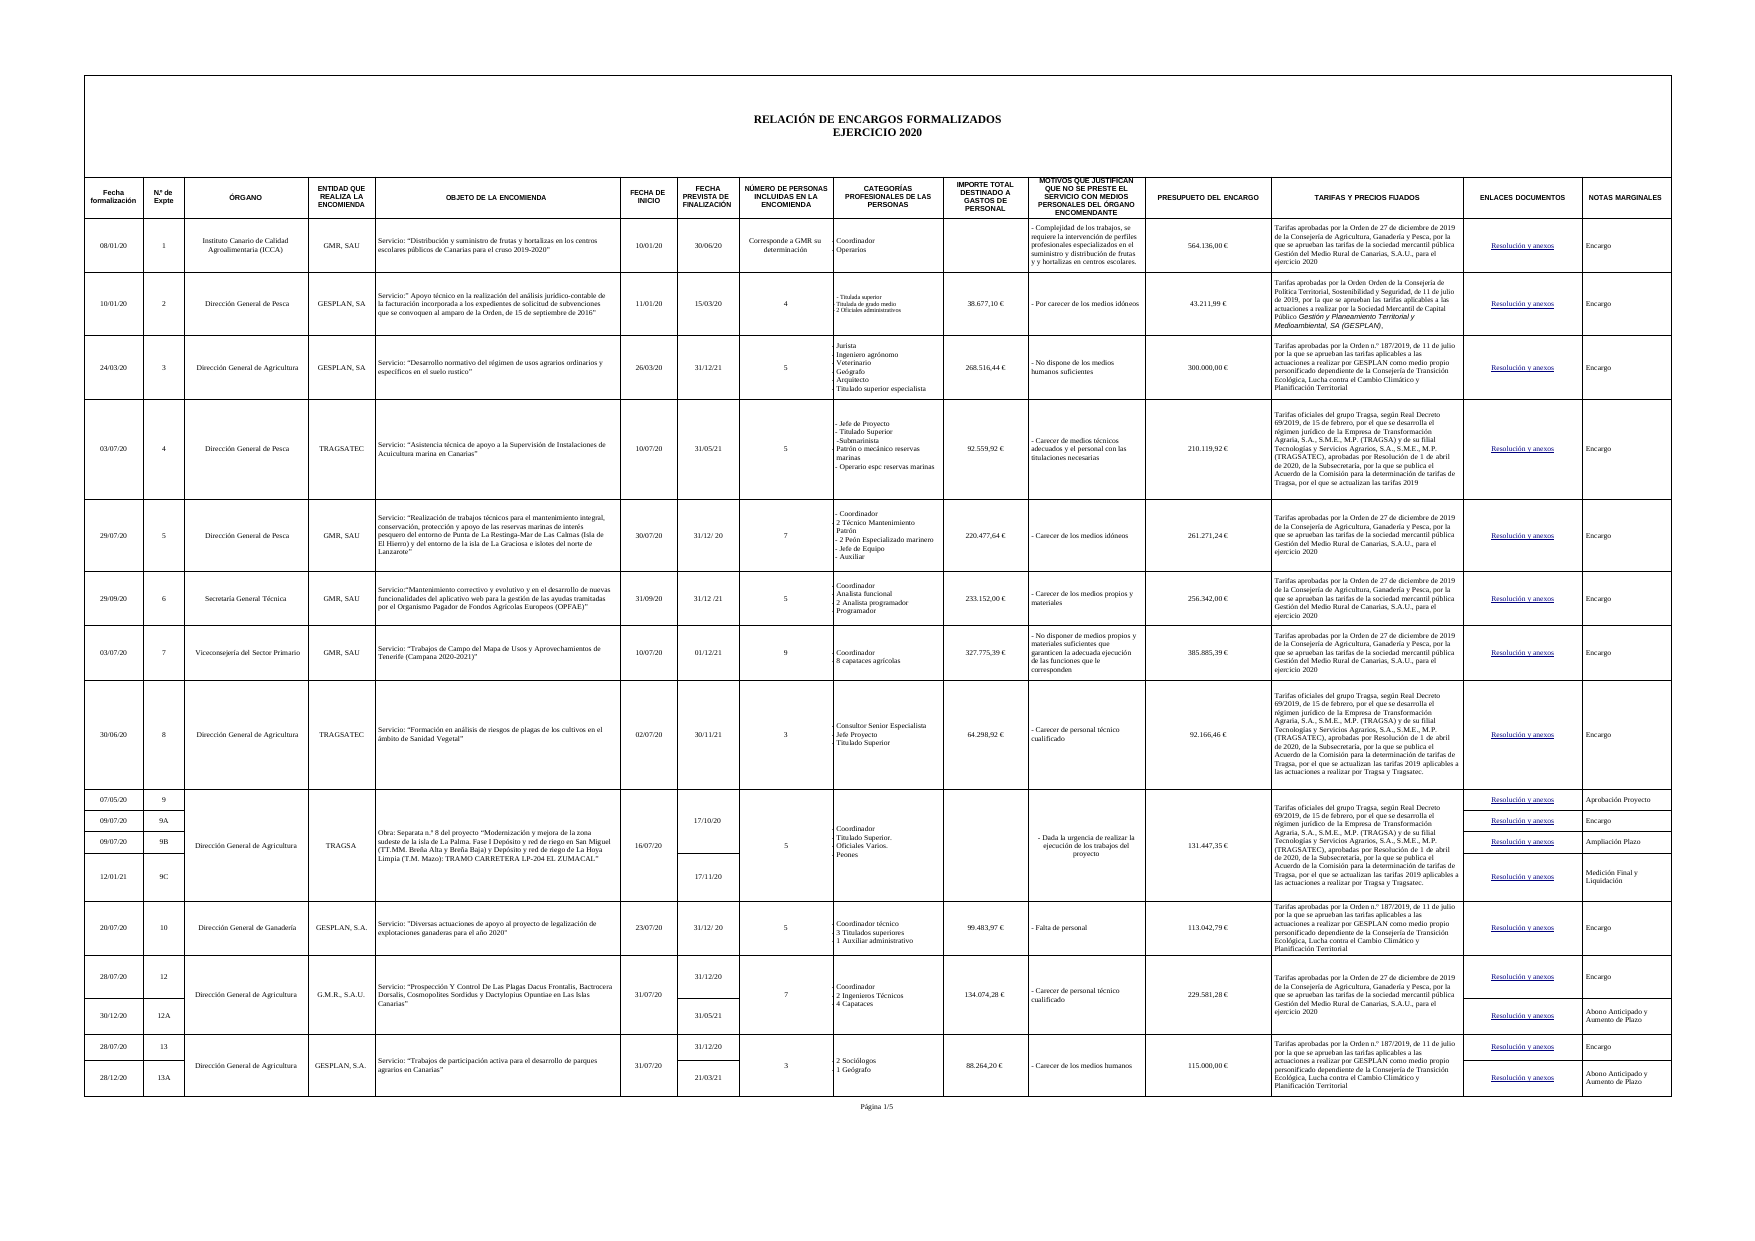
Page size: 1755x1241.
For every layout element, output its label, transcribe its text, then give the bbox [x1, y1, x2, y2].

table_cell Encargo [1583, 902, 1671, 955]
table_cell Servicio: “Prospección Y Control De Las Plagas Dacus Frontalis, Bactrocera Dorsalis, Cosmopolites Sordidus y Dactylopius Opuntiae en Las Islas Canarias” [376, 956, 620, 1034]
table_cell 7 [144, 626, 184, 680]
table_cell 28/12/20 [85, 1061, 143, 1096]
table_cell 23/07/20 [621, 902, 677, 955]
table_cell Encargo [1583, 811, 1671, 831]
table_cell 64.298,92 € [944, 681, 1028, 788]
table_cell 9A [144, 811, 184, 831]
table_cell Encargo [1583, 1035, 1671, 1060]
table_cell 03/07/20 [85, 626, 143, 680]
table_cell 30/06/20 [678, 219, 739, 272]
table_cell Secretaría General Técnica [185, 572, 308, 625]
table_cell 1 [144, 219, 184, 272]
table_cell Servicio: "Diversas actuaciones de apoyo al proyecto de legalización de explotaciones ganaderas para el año 2020" [376, 902, 620, 955]
table_cell - Falta de personal [1029, 902, 1145, 955]
table_cell 31/12/ 20 [678, 902, 739, 955]
table_cell 17/10/20 [678, 790, 739, 852]
table_cell 3 [740, 681, 833, 788]
table_cell FECHA DE INICIO [621, 178, 677, 218]
table_cell - No dispone de los medios humanos suficientes [1029, 336, 1145, 399]
table_cell 385.885,39 € [1146, 626, 1271, 680]
table_cell GMR, SAU [309, 572, 375, 625]
table_cell ÓRGANO [185, 178, 308, 218]
table_cell Aprobación Proyecto [1583, 790, 1671, 810]
table_cell 16/07/20 [621, 790, 677, 901]
table_cell 09/07/20 [85, 811, 143, 831]
table_cell Tarifas aprobadas por la Orden n.º 187/2019, de 11 de julio por la que se aprueban las tarifas aplicables a las actuaciones a realizar por GESPLAN como medio propio personificado dependiente de la Consejería de Transición Ecológica, Lucha contra el Cambio Climático y Planificación Territorial [1272, 336, 1463, 399]
table_cell Resolución y anexos [1464, 854, 1582, 901]
table_cell 99.483,97 € [944, 902, 1028, 955]
table_cell 5 [740, 790, 833, 901]
table_cell 12A [144, 999, 184, 1034]
table_cell Resolución y anexos [1464, 1035, 1582, 1060]
table_cell 31/09/20 [621, 572, 677, 625]
table_cell Tarifas oficiales del grupo Tragsa, según Real Decreto 69/2019, de 15 de febrero, por el que se desarrolla el régimen jurídico de la Empresa de Transformación Agraria, S.A., S.M.E., M.P. (TRAGSA) y de su filial Tecnologías y Servicios Agrarios, S.A., S.M.E., M.P. (TRAGSATEC), aprobadas por Resolución de 1 de abril de 2020, de la Subsecretaría, por la que se publica el Acuerdo de la Comisión para la determinación de tarifas de Tragsa, por el que se actualizan las tarifas 2019 [1272, 400, 1463, 499]
table_cell 01/12/21 [678, 626, 739, 680]
table_cell 31/12/20 [678, 956, 739, 998]
table_cell 02/07/20 [621, 681, 677, 788]
table_cell 88.264,20 € [944, 1035, 1028, 1096]
table_cell GESPLAN, SA [309, 336, 375, 399]
table_cell 28/07/20 [85, 956, 143, 998]
table_cell Encargo [1583, 500, 1671, 571]
table_cell Encargo [1583, 336, 1671, 399]
table_cell Resolución y anexos [1464, 902, 1582, 955]
table_cell 29/09/20 [85, 572, 143, 625]
table_cell Encargo [1583, 400, 1671, 499]
table_cell Resolución y anexos [1464, 400, 1582, 499]
table_cell 31/05/21 [678, 999, 739, 1034]
table_cell Dirección General de Pesca [185, 273, 308, 335]
table_cell PRESUPUETO DEL ENCARGO [1146, 178, 1271, 218]
table_cell 13 [144, 1035, 184, 1060]
table_cell 92.559,92 € [944, 400, 1028, 499]
table_cell - Carecer de personal técnico cualificado [1029, 956, 1145, 1034]
table_cell Fecha formalización [85, 178, 143, 218]
table_cell 31/12/21 [678, 336, 739, 399]
table_cell Resolución y anexos [1464, 626, 1582, 680]
table_cell 5 [740, 336, 833, 399]
table_cell Tarifas aprobadas por la Orden de 27 de diciembre de 2019 de la Consejería de Agricultura, Ganadería y Pesca, por la que se aprueban las tarifas de la sociedad mercantil pública Gestión del Medio Rural de Canarias, S.A.U., para el ejercicio 2020 [1272, 572, 1463, 625]
table_cell 31/12/20 [678, 1035, 739, 1060]
table_cell Dirección General de Agricultura [185, 1035, 308, 1096]
table_cell Resolución y anexos [1464, 811, 1582, 831]
table_cell 92.166,46 € [1146, 681, 1271, 788]
table_cell 9C [144, 854, 184, 901]
table_cell 229.581,28 € [1146, 956, 1271, 1034]
table_cell TRAGSATEC [309, 400, 375, 499]
table_cell 03/07/20 [85, 400, 143, 499]
table_cell N.º de Expte [144, 178, 184, 218]
table_cell 261.271,24 € [1146, 500, 1271, 571]
table_cell Tarifas aprobadas por la Orden de 27 de diciembre de 2019 de la Consejería de Agricultura, Ganadería y Pesca, por la que se aprueban las tarifas de la sociedad mercantil pública Gestión del Medio Rural de Canarias, S.A.U., para el ejercicio 2020 [1272, 219, 1463, 272]
table_cell Consultor Senior Especialista Jefe Proyecto Titulado Superior [834, 681, 943, 788]
table_cell MOTIVOS QUE JUSTIFICAN QUE NO SE PRESTE EL SERVICIO CON MEDIOS PERSONALES DEL ÓRGANO ENCOMENDANTE [1029, 178, 1145, 218]
table_cell 13A [144, 1061, 184, 1096]
table_cell 5 [740, 902, 833, 955]
table_cell Tarifas aprobadas por la Orden Orden de la Consejería de Política Territorial, Sostenibilidad y Seguridad, de 11 de julio de 2019, por la que se aprueban las tarifas aplicables a las actuaciones a realizar por la Sociedad Mercantil de Capital Público Gestión y Planeamiento Territorial y Medioambiental, SA (GESPLAN), [1272, 273, 1463, 335]
table_cell Servicio: “Formación en análisis de riesgos de plagas de los cultivos en el ámbito de Sanidad Vegetal” [376, 681, 620, 788]
table_cell Corresponde a GMR su determinación [740, 219, 833, 272]
table_cell Resolución y anexos [1464, 681, 1582, 788]
table_cell Abono Anticipado y Aumento de Plazo [1583, 1061, 1671, 1096]
table_cell 30/12/20 [85, 999, 143, 1034]
table_cell 08/01/20 [85, 219, 143, 272]
table_cell 220.477,64 € [944, 500, 1028, 571]
table_cell Jurista Ingeniero agrónomo Veterinario Geógrafo Arquitecto Titulado superior especialista [834, 336, 943, 399]
table_cell 12 [144, 956, 184, 998]
table_cell Dirección General de Ganadería [185, 902, 308, 955]
table_cell Coordinador Analista funcional 2 Analista programador Programador [834, 572, 943, 625]
table_cell 2 [144, 273, 184, 335]
table_cell 9 [144, 790, 184, 810]
table_cell Obra: Separata n.º 8 del proyecto “Modernización y mejora de la zona sudeste de la isla de La Palma. Fase I Depósito y red de riego en San Miguel (TT.MM. Breña Alta y Breña Baja) y Depósito y red de riego de La Hoya Limpia (T.M. Mazo): TRAMO CARRETERA LP-204 EL ZUMACAL” [376, 790, 620, 901]
table_cell Servicio: “Realización de trabajos técnicos para el mantenimiento integral, conservación, protección y apoyo de las reservas marinas de interés pesquero del entorno de Punta de La Restinga-Mar de Las Calmas (Isla de El Hierro) y del entorno de la isla de La Graciosa e islotes del norte de Lanzarote” [376, 500, 620, 571]
table_cell 30/11/21 [678, 681, 739, 788]
table_cell NÚMERO DE PERSONAS INCLUIDAS EN LA ENCOMIENDA [740, 178, 833, 218]
table_cell 30/06/20 [85, 681, 143, 788]
table_cell Viceconsejería del Sector Primario [185, 626, 308, 680]
table_cell 31/07/20 [621, 1035, 677, 1096]
table_cell 3 [740, 1035, 833, 1096]
table_cell Coordinador Titulado Superior. Oficiales Varios. Peones [834, 790, 943, 901]
table_cell Servicio: “Trabajos de participación activa para el desarrollo de parques agrarios en Canarias” [376, 1035, 620, 1096]
table_cell Tarifas aprobadas por la Orden de 27 de diciembre de 2019 de la Consejería de Agricultura, Ganadería y Pesca, por la que se aprueban las tarifas de la sociedad mercantil pública Gestión del Medio Rural de Canarias, S.A.U., para el ejercicio 2020 [1272, 626, 1463, 680]
table_cell 233.152,00 € [944, 572, 1028, 625]
table_cell ENLACES DOCUMENTOS [1464, 178, 1582, 218]
table_cell 24/03/20 [85, 336, 143, 399]
table_cell Encargo [1583, 273, 1671, 335]
table_cell Tarifas oficiales del grupo Tragsa, según Real Decreto 69/2019, de 15 de febrero, por el que se desarrolla el régimen jurídico de la Empresa de Transformación Agraria, S.A., S.M.E., M.P. (TRAGSA) y de su filial Tecnologías y Servicios Agrarios, S.A., S.M.E., M.P. (TRAGSATEC), aprobadas por Resolución de 1 de abril de 2020, de la Subsecretaría, por la que se publica el Acuerdo de la Comisión para la determinación de tarifas de Tragsa, por el que se actualizan las tarifas 2019 aplicables a las actuaciones a realizar por Tragsa y Tragsatec. [1272, 790, 1463, 901]
table_cell NOTAS MARGINALES [1583, 178, 1671, 218]
table_cell 9 [740, 626, 833, 680]
table_cell 5 [740, 572, 833, 625]
table_cell 28/07/20 [85, 1035, 143, 1060]
table_cell TARIFAS Y PRECIOS FIJADOS [1272, 178, 1463, 218]
table_cell 38.677,10 € [944, 273, 1028, 335]
table_cell 20/07/20 [85, 902, 143, 955]
table_cell - Carecer de los medios humanos [1029, 1035, 1145, 1096]
table_cell 7 [740, 956, 833, 1034]
table_cell 26/03/20 [621, 336, 677, 399]
table_cell [944, 790, 1028, 901]
table_cell 131.447,35 € [1146, 790, 1271, 901]
table_cell 134.074,28 € [944, 956, 1028, 1034]
table_cell 30/07/20 [621, 500, 677, 571]
table_cell 43.211,99 € [1146, 273, 1271, 335]
table_cell 7 [740, 500, 833, 571]
table_header RELACIÓN DE ENCARGOS FORMALIZADOS EJERCICIO 2020 [85, 76, 1671, 177]
table_cell 31/12/ 20 [678, 500, 739, 571]
table_cell Resolución y anexos [1464, 790, 1582, 810]
table_cell Instituto Canario de Calidad Agroalimentaria (ICCA) [185, 219, 308, 272]
table_cell 9B [144, 832, 184, 852]
table_cell Tarifas aprobadas por la Orden de 27 de diciembre de 2019 de la Consejería de Agricultura, Ganadería y Pesca, por la que se aprueban las tarifas de la sociedad mercantil pública Gestión del Medio Rural de Canarias, S.A.U., para el ejercicio 2020 [1272, 500, 1463, 571]
table_cell Jefe de Proyecto Titulado Superior -Submarinista Patrón o mecánico reservas marinas Operario espc reservas marinas [834, 400, 943, 499]
table_cell Resolución y anexos [1464, 999, 1582, 1034]
table_cell 10/01/20 [85, 273, 143, 335]
table_cell Dirección General de Pesca [185, 500, 308, 571]
table_cell Tarifas aprobadas por la Orden n.º 187/2019, de 11 de julio por la que se aprueban las tarifas aplicables a las actuaciones a realizar por GESPLAN como medio propio personificado dependiente de la Consejería de Transición Ecológica, Lucha contra el Cambio Climático y Planificación Territorial [1272, 902, 1463, 955]
table_cell Servicio:“Mantenimiento correctivo y evolutivo y en el desarrollo de nuevas funcionalidades del aplicativo web para la gestión de las ayudas tramitadas por el Organismo Pagador de Fondos Agrícolas Europeos (OPFAE)” [376, 572, 620, 625]
table_cell 564.136,00 € [1146, 219, 1271, 272]
table_cell Resolución y anexos [1464, 219, 1582, 272]
table_cell 10/07/20 [621, 626, 677, 680]
table_cell 17/11/20 [678, 854, 739, 901]
table_cell Dirección General de Agricultura [185, 336, 308, 399]
table_cell TRAGSA [309, 790, 375, 901]
table_cell TRAGSATEC [309, 681, 375, 788]
table_cell GESPLAN, S.A. [309, 1035, 375, 1096]
table_cell OBJETO DE LA ENCOMIENDA [376, 178, 620, 218]
table_cell - Complejidad de los trabajos, se requiere la intervención de perfiles profesionales especializados en el suministro y distribución de frutas y y hortalizas en centros escolares. [1029, 219, 1145, 272]
table_cell 5 [740, 400, 833, 499]
table_cell 113.042,79 € [1146, 902, 1271, 955]
table_cell Coordinador 2 Técnico Mantenimiento Patrón 2 Peón Especializado marinero Jefe de Equipo Auxiliar [834, 500, 943, 571]
table_cell IMPORTE TOTAL DESTINADO A GASTOS DE PERSONAL [944, 178, 1028, 218]
table_cell Ampliación Plazo [1583, 832, 1671, 852]
table_cell Tarifas aprobadas por la Orden n.º 187/2019, de 11 de julio por la que se aprueban las tarifas aplicables a las actuaciones a realizar por GESPLAN como medio propio personificado dependiente de la Consejería de Transición Ecológica, Lucha contra el Cambio Climático y Planificación Territorial [1272, 1035, 1463, 1096]
table_cell Encargo [1583, 572, 1671, 625]
table_cell 4 [144, 400, 184, 499]
table_cell - Titulada superior Titulada de grado medio 2 Oficiales administrativos [834, 273, 943, 335]
table_cell Servicio: “Desarrollo normativo del régimen de usos agrarios ordinarios y específicos en el suelo rustico” [376, 336, 620, 399]
table_cell Servicio: “Asistencia técnica de apoyo a la Supervisión de Instalaciones de Acuicultura marina en Canarias” [376, 400, 620, 499]
table_cell Dirección General de Pesca [185, 400, 308, 499]
table_cell [944, 219, 1028, 272]
table_cell G.M.R., S.A.U. [309, 956, 375, 1034]
table_cell 15/03/20 [678, 273, 739, 335]
table_cell 3 [144, 336, 184, 399]
table_cell 31/07/20 [621, 956, 677, 1034]
table_cell 5 [144, 500, 184, 571]
table_cell GMR, SAU [309, 500, 375, 571]
table_cell GESPLAN, S.A. [309, 902, 375, 955]
table_cell Resolución y anexos [1464, 956, 1582, 998]
table_cell Servicio:” Apoyo técnico en la realización del análisis jurídico-contable de la facturación incorporada a los expedientes de solicitud de subvenciones que se convoquen al amparo de la Orden, de 15 de septiembre de 2016” [376, 273, 620, 335]
table_cell - Carecer de medios técnicos adecuados y el personal con las titulaciones necesarias [1029, 400, 1145, 499]
table_cell 12/01/21 [85, 854, 143, 901]
table_cell 268.516,44 € [944, 336, 1028, 399]
table_cell Coordinador técnico 3 Titulados superiores 1 Auxiliar administrativo [834, 902, 943, 955]
table_cell 4 [740, 273, 833, 335]
table_cell Resolución y anexos [1464, 572, 1582, 625]
table_cell Dirección General de Agricultura [185, 956, 308, 1034]
table_cell 327.775,39 € [944, 626, 1028, 680]
table_cell - Carecer de los medios idóneos [1029, 500, 1145, 571]
table_cell Tarifas aprobadas por la Orden de 27 de diciembre de 2019 de la Consejería de Agricultura, Ganadería y Pesca, por la que se aprueban las tarifas de la sociedad mercantil pública Gestión del Medio Rural de Canarias, S.A.U., para el ejercicio 2020 [1272, 956, 1463, 1034]
table_cell Servicio: “Distribución y suministro de frutas y hortalizas en los centros escolares públicos de Canarias para el cruso 2019-2020” [376, 219, 620, 272]
table_cell 09/07/20 [85, 832, 143, 852]
table_cell Resolución y anexos [1464, 1061, 1582, 1096]
table_cell Resolución y anexos [1464, 500, 1582, 571]
table_cell Resolución y anexos [1464, 832, 1582, 852]
table_cell Encargo [1583, 626, 1671, 680]
table_cell 256.342,00 € [1146, 572, 1271, 625]
table_cell 21/03/21 [678, 1061, 739, 1096]
table_cell 10 [144, 902, 184, 955]
table_cell Dirección General de Agricultura [185, 790, 308, 901]
table_cell 10/01/20 [621, 219, 677, 272]
table_cell 300.000,00 € [1146, 336, 1271, 399]
table_cell Coordinador 8 capataces agrícolas [834, 626, 943, 680]
table_cell 115.000,00 € [1146, 1035, 1271, 1096]
table_cell 31/12 /21 [678, 572, 739, 625]
table_cell 8 [144, 681, 184, 788]
table_cell 11/01/20 [621, 273, 677, 335]
table_cell - Dada la urgencia de realizar la ejecución de los trabajos del proyecto [1029, 790, 1145, 901]
table_cell 10/07/20 [621, 400, 677, 499]
table_cell ENTIDAD QUE REALIZA LA ENCOMIENDA [309, 178, 375, 218]
table_cell - No disponer de medios propios y materiales suficientes que garanticen la adecuada ejecución de las funciones que le corresponden [1029, 626, 1145, 680]
table_cell Resolución y anexos [1464, 273, 1582, 335]
table_cell 31/05/21 [678, 400, 739, 499]
table_cell 29/07/20 [85, 500, 143, 571]
table_cell Dirección General de Agricultura [185, 681, 308, 788]
table_cell 6 [144, 572, 184, 625]
table_cell - Carecer de personal técnico cualificado [1029, 681, 1145, 788]
table_cell 210.119,92 € [1146, 400, 1271, 499]
table_cell Abono Anticipado y Aumento de Plazo [1583, 999, 1671, 1034]
table_cell Encargo [1583, 956, 1671, 998]
table_cell 2 Sociólogos 1 Geógrafo [834, 1035, 943, 1096]
table_cell FECHA PREVISTA DE FINALIZACIÓN [678, 178, 739, 218]
table_cell Encargo [1583, 681, 1671, 788]
table_cell Medición Final y Liquidación [1583, 854, 1671, 901]
table_cell Encargo [1583, 219, 1671, 272]
table_cell GMR, SAU [309, 626, 375, 680]
table_cell GESPLAN, SA [309, 273, 375, 335]
table_cell Tarifas oficiales del grupo Tragsa, según Real Decreto 69/2019, de 15 de febrero, por el que se desarrolla el régimen jurídico de la Empresa de Transformación Agraria, S.A., S.M.E., M.P. (TRAGSA) y de su filial Tecnologías y Servicios Agrarios, S.A., S.M.E., M.P. (TRAGSATEC), aprobadas por Resolución de 1 de abril de 2020, de la Subsecretaría, por la que se publica el Acuerdo de la Comisión para la determinación de tarifas de Tragsa, por el que se actualizan las tarifas 2019 aplicables a las actuaciones a realizar por Tragsa y Tragsatec. [1272, 681, 1463, 788]
table_cell - Por carecer de los medios idóneos [1029, 273, 1145, 335]
table_cell Resolución y anexos [1464, 336, 1582, 399]
table_cell CATEGORÍAS PROFESIONALES DE LAS PERSONAS [834, 178, 943, 218]
table_cell - Carecer de los medios propios y materiales [1029, 572, 1145, 625]
table_cell 07/05/20 [85, 790, 143, 810]
table_cell Coordinador Operarios [834, 219, 943, 272]
table_cell Servicio: “Trabajos de Campo del Mapa de Usos y Aprovechamientos de Tenerife (Campana 2020‐2021)” [376, 626, 620, 680]
table_cell GMR, SAU [309, 219, 375, 272]
table_cell Coordinador 2 Ingenieros Técnicos 4 Capataces [834, 956, 943, 1034]
